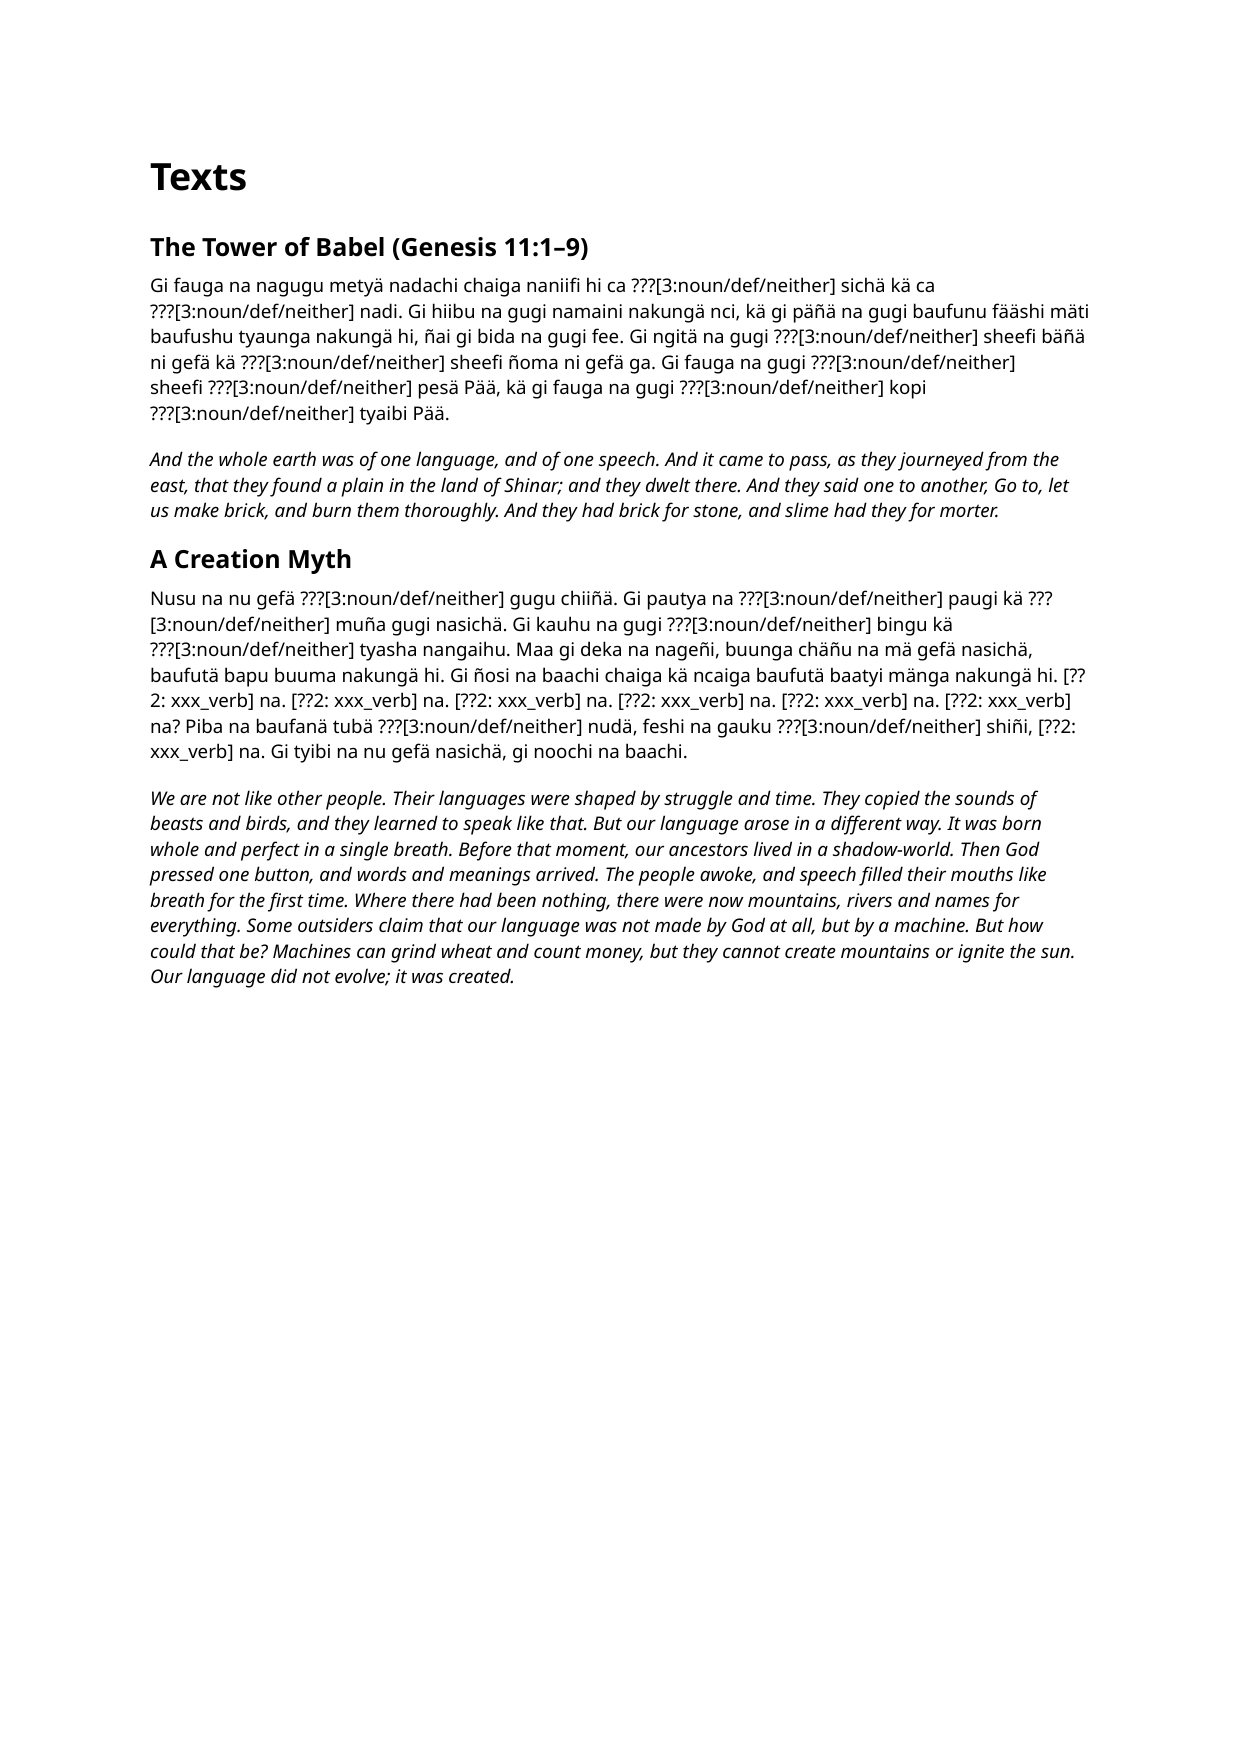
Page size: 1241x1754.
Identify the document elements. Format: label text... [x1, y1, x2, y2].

subtitle The Tower of Babel (Genesis 11:1–9) [150, 229, 1090, 263]
text Gi fauga na nagugu metyä nadachi chaiga naniifi hi ca ???[3:noun/def/neither] sichä kä ca ???[3:noun/def/neither] nadi. Gi hiibu na gugi namaini nakungä nci, kä gi päñä na gugi baufunu fääshi mäti baufushu tyaunga nakungä hi, ñai gi bida na gugi fee. Gi ngitä na gugi ???[3:noun/def/neither] sheefi bäñä ni gefä kä ???[3:noun/def/neither] sheefi ñoma ni gefä ga. Gi fauga na gugi ???[3:noun/def/neither] sheefi ???[3:noun/def/neither] pesä Pää, kä gi fauga na gugi ???[3:noun/def/neither] kopi ???[3:noun/def/neither] tyaibi Pää. [150, 273, 1090, 426]
text And the whole earth was of one language, and of one speech. And it came to pass, as they journeyed from the east, that they found a plain in the land of Shinar; and they dwelt there. And they said one to another, Go to, let us make brick, and burn them thoroughly. And they had brick for stone, and slime had they for morter. [150, 447, 1090, 523]
text We are not like other people. Their languages were shaped by struggle and time. They copied the sounds of beasts and birds, and they learned to speak like that. But our language arose in a different way. It was born whole and perfect in a single breath. Before that moment, our ancestors lived in a shadow-world. Then God pressed one button, and words and meanings arrived. The people awoke, and speech filled their mouths like breath for the first time. Where there had been nothing, there were now mountains, rivers and names for everything. Some outsiders claim that our language was not made by God at all, but by a machine. But how could that be? Machines can grind wheat and count money, but they cannot create mountains or ignite the sun. Our language did not evolve; it was created. [150, 785, 1090, 989]
subtitle Texts [150, 150, 1090, 201]
text Nusu na nu gefä ???[3:noun/def/neither] gugu chiiñä. Gi pautya na ???[3:noun/def/neither] paugi kä ???[3:noun/def/neither] muña gugi nasichä. Gi kauhu na gugi ???[3:noun/def/neither] bingu kä ???[3:noun/def/neither] tyasha nangaihu. Maa gi deka na nageñi, buunga chäñu na mä gefä nasichä, baufutä bapu buuma nakungä hi. Gi ñosi na baachi chaiga kä ncaiga baufutä baatyi mänga nakungä hi. [??2: xxx_verb] na. [??2: xxx_verb] na. [??2: xxx_verb] na. [??2: xxx_verb] na. [??2: xxx_verb] na. [??2: xxx_verb] na? Piba na baufanä tubä ???[3:noun/def/neither] nudä, feshi na gauku ???[3:noun/def/neither] shiñi, [??2: xxx_verb] na. Gi tyibi na nu gefä nasichä, gi noochi na baachi. [150, 585, 1090, 764]
subtitle A Creation Myth [150, 542, 1090, 576]
